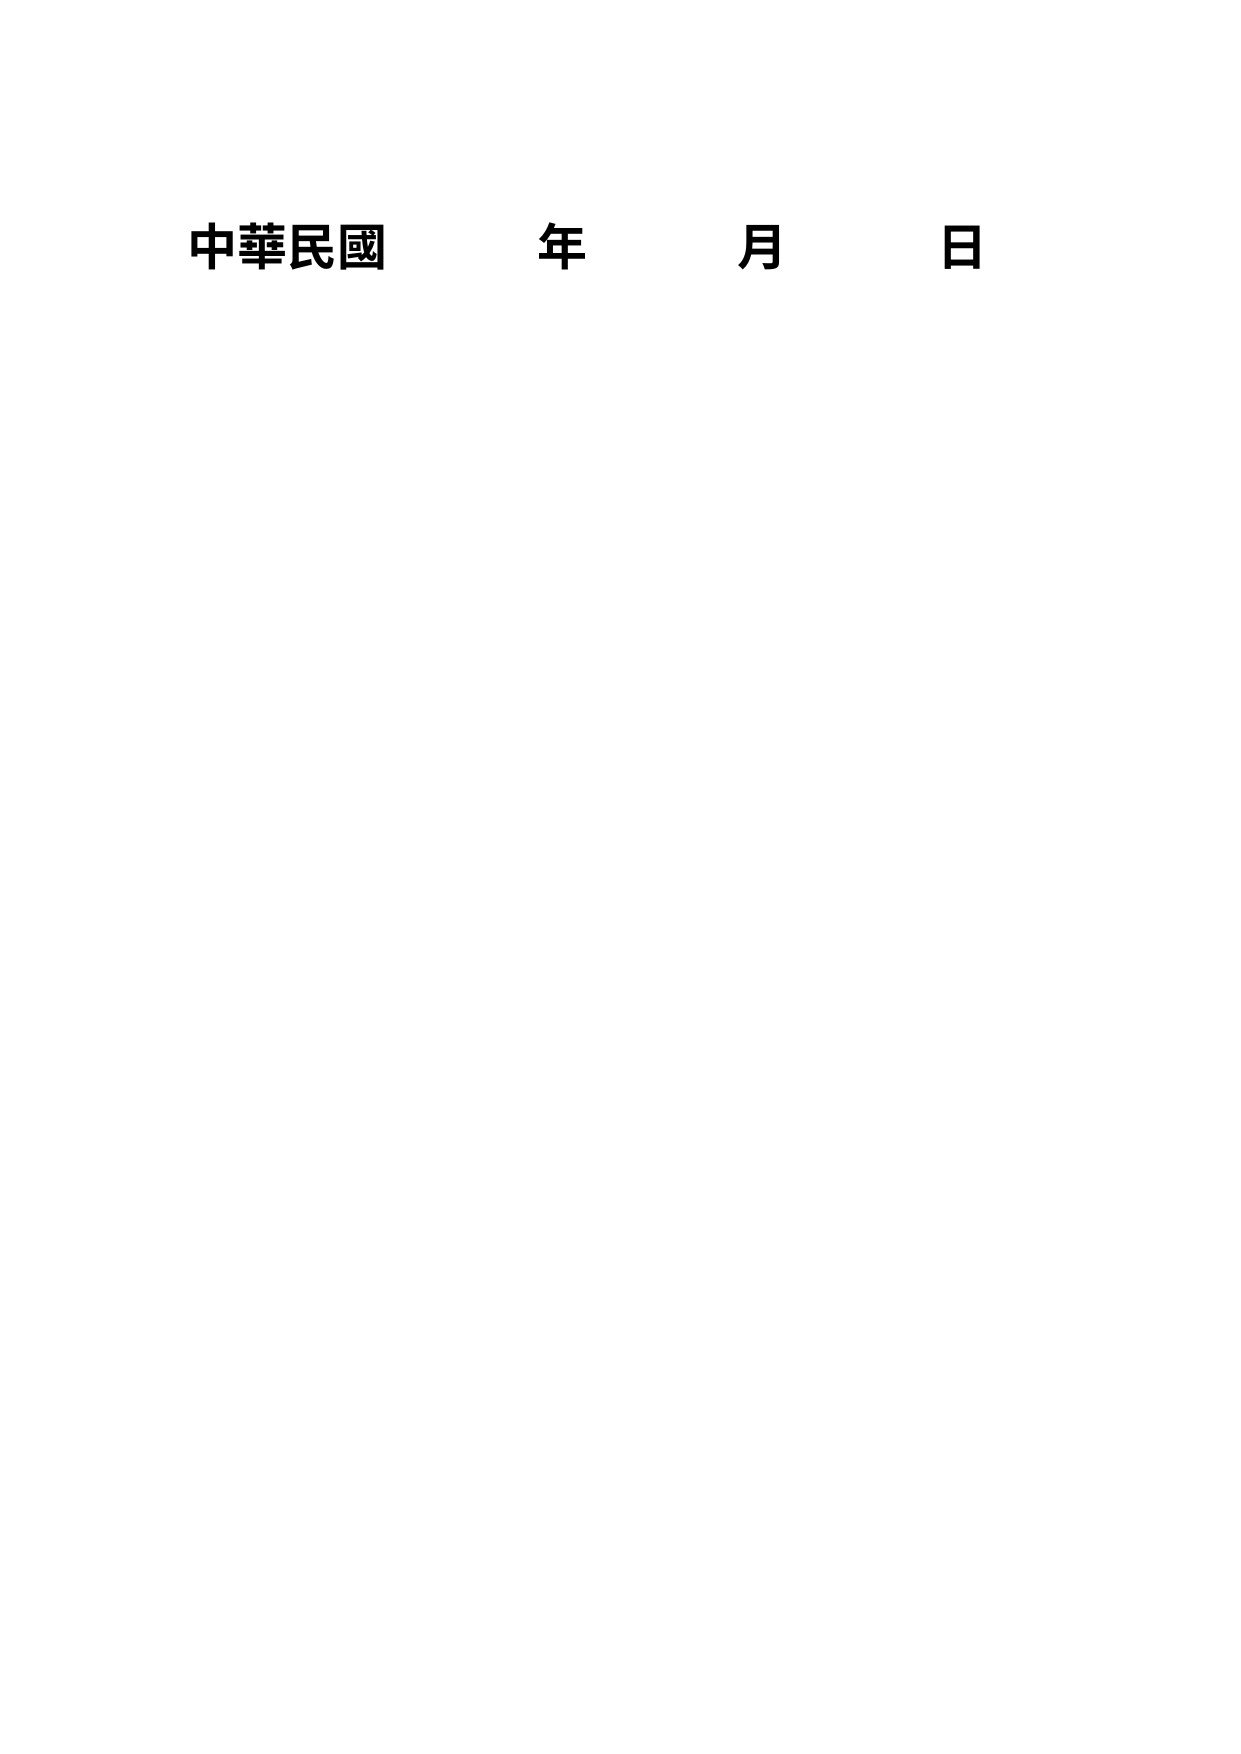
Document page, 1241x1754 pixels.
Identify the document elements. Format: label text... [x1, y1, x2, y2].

text 中華民國 年 月 日 [187, 207, 1034, 280]
